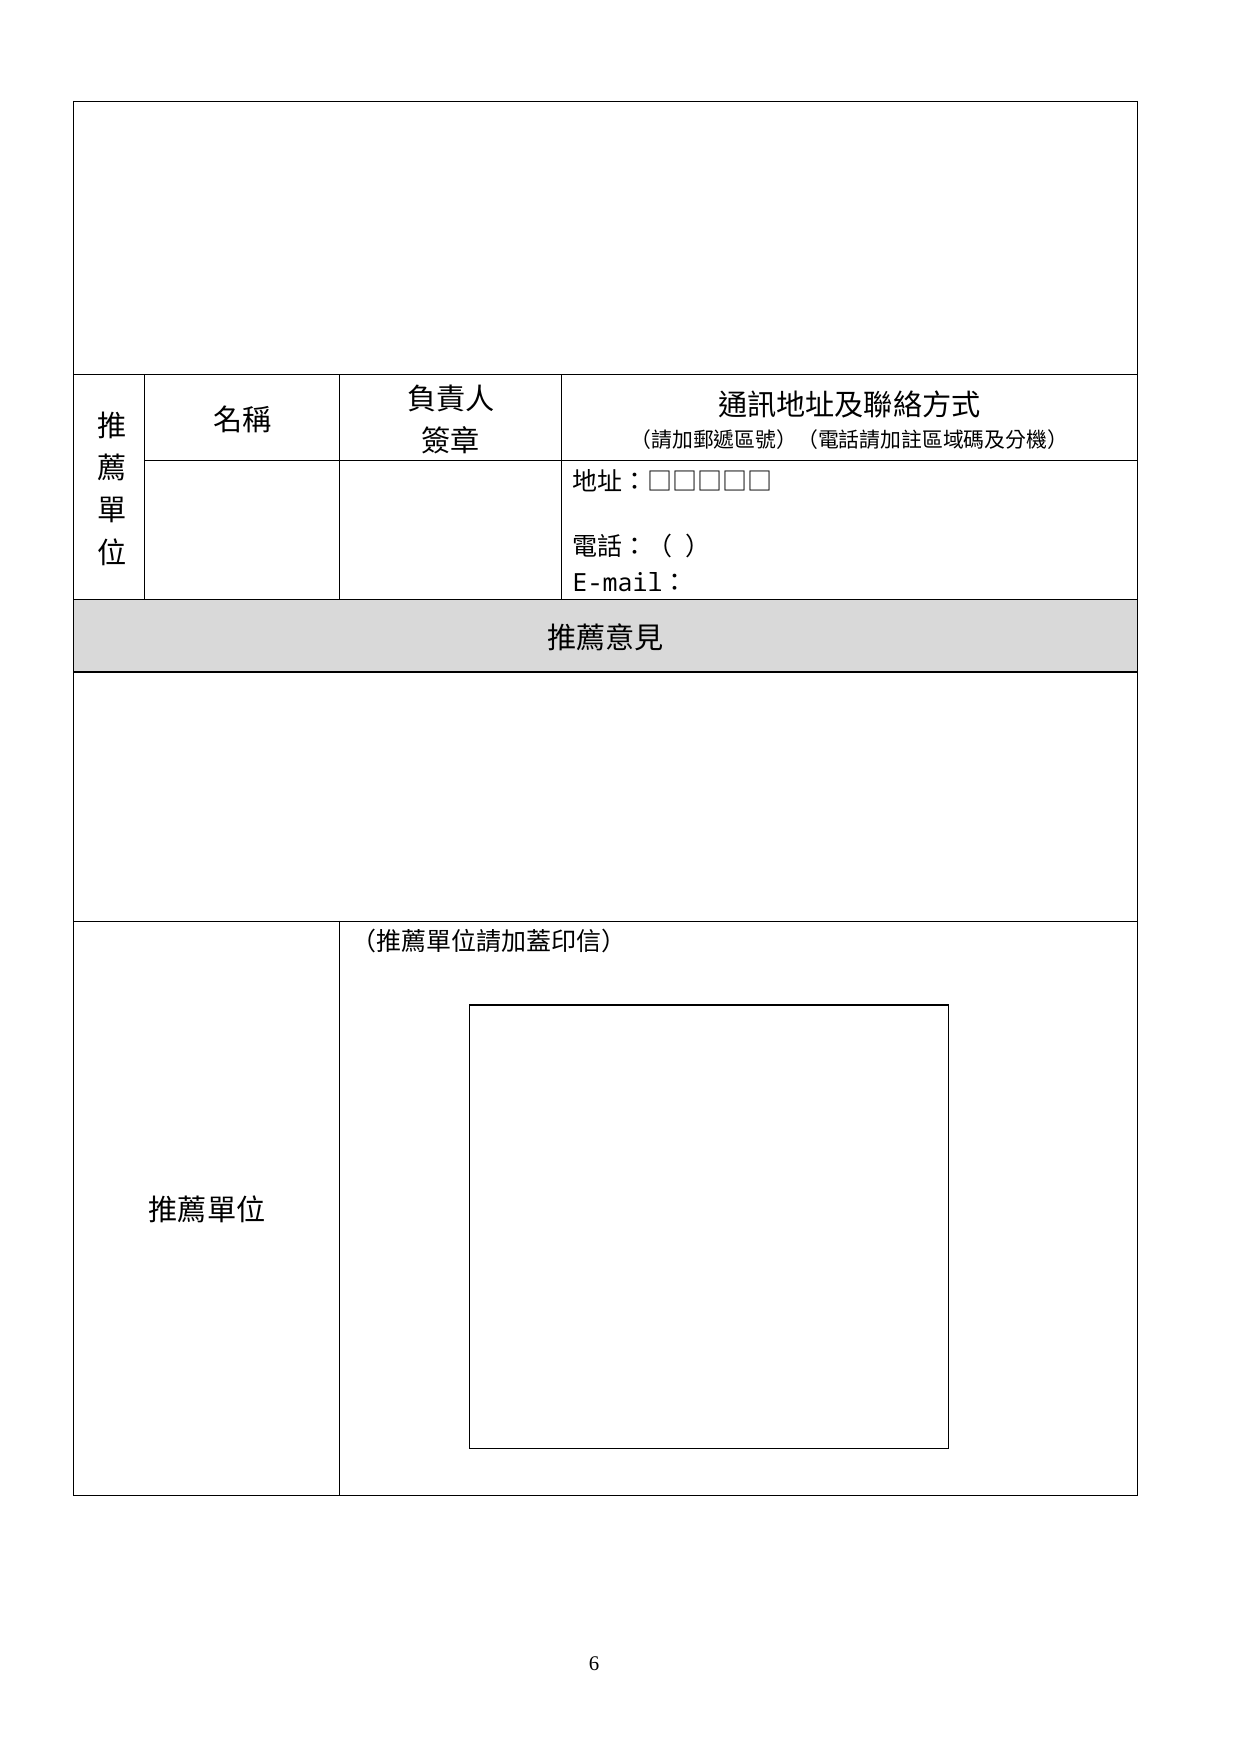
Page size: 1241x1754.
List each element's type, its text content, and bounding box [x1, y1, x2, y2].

table_cell 推薦意見 [74, 600, 1137, 671]
table_cell [74, 102, 1137, 374]
table_cell 推薦單位 [74, 375, 144, 598]
table_cell 名稱 [145, 375, 339, 460]
table_cell 地址：□□□□□ 電話：（ ） E-mail： [562, 461, 1137, 598]
table_cell [145, 461, 339, 598]
table_cell 通訊地址及聯絡方式 （請加郵遞區號）（電話請加註區域碼及分機） [562, 375, 1137, 460]
table_cell [340, 461, 561, 598]
table_cell 推薦單位 [74, 922, 339, 1494]
table_cell （推薦單位請加蓋印信） [340, 922, 1137, 1494]
table_cell [74, 673, 1137, 921]
table_cell 負責人 簽章 [340, 375, 561, 460]
